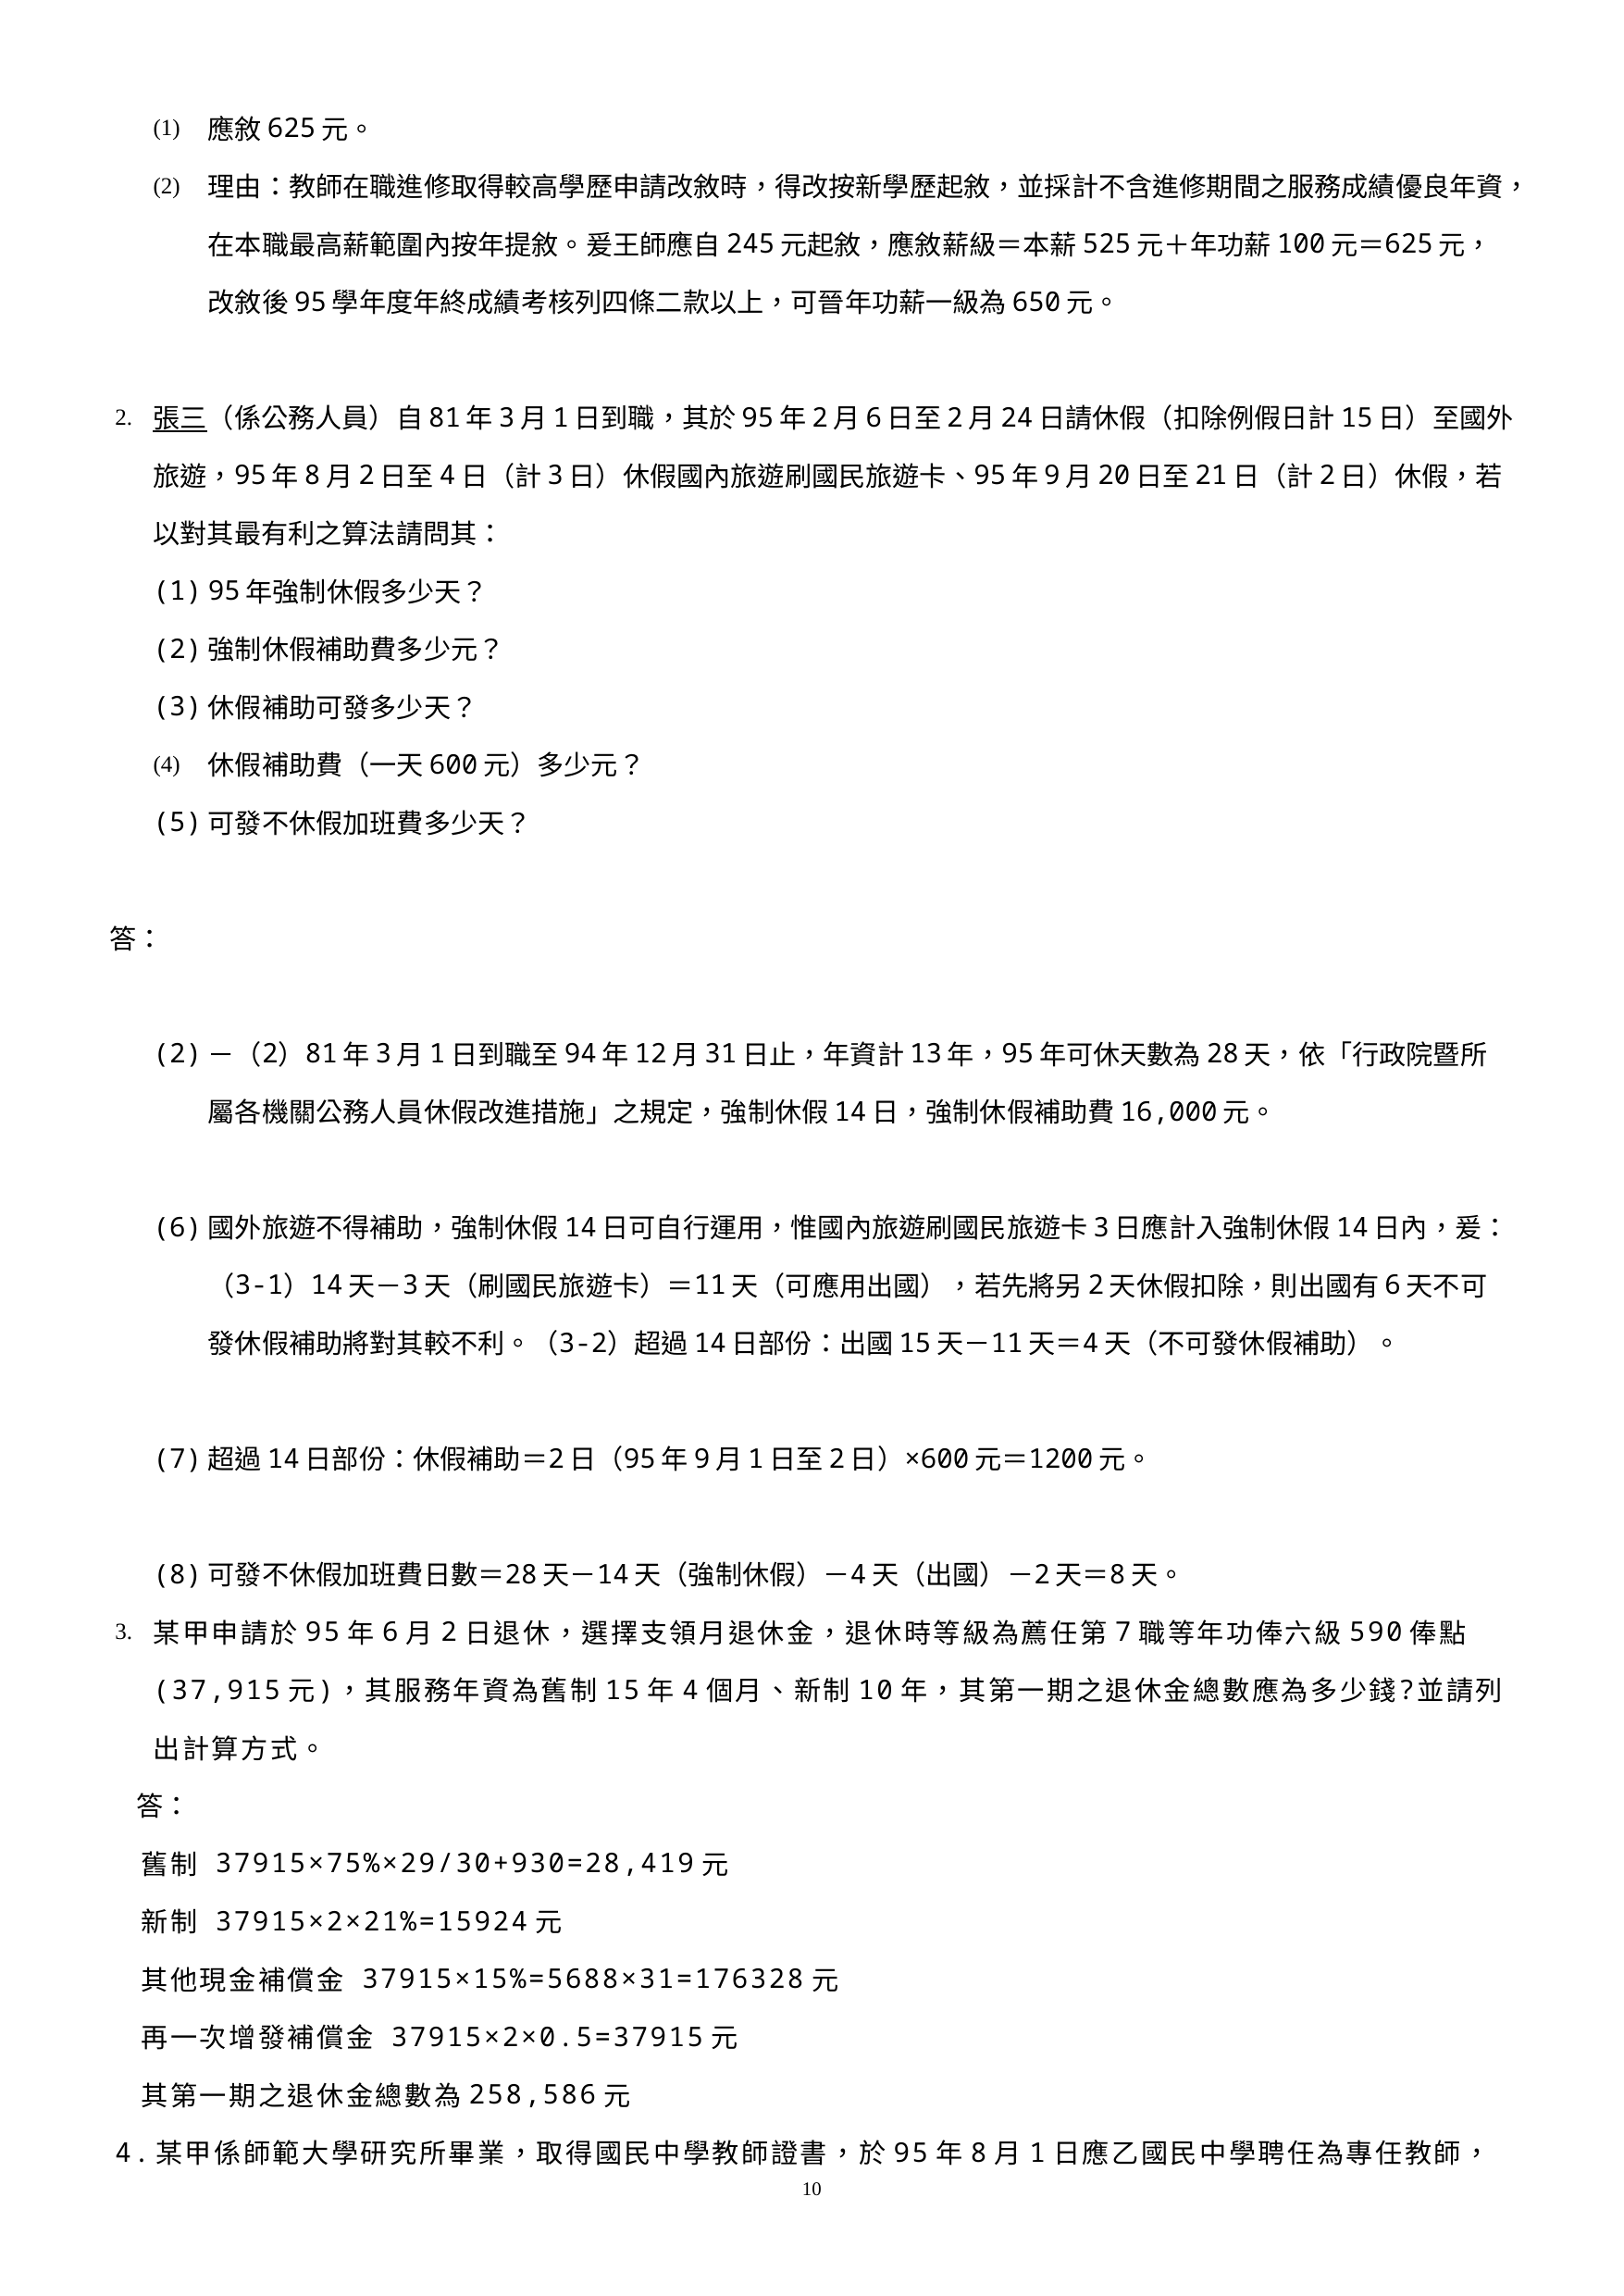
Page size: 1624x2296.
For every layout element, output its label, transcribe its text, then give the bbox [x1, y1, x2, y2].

text 舊制 37915×75%×29/30+930=28,419元 [109, 1824, 1514, 1881]
list 超過14日部份：休假補助＝2日（95年9月1日至2日）×600元＝1200元。 [153, 1419, 1514, 1477]
list 可發不休假加班費日數＝28天－14天（強制休假）－4天（出國）－2天＝8天。 [153, 1534, 1514, 1593]
list 休假補助費（一天600元）多少元？ [153, 725, 1514, 783]
text 答： [109, 1766, 1514, 1824]
text 其他現金補償金 37915×15%=5688×31=176328元 [109, 1940, 1514, 1997]
list 某甲係師範大學研究所畢業，取得國民中學教師證書，於95年8月1日應乙國民中學聘任為專任教師， [115, 2113, 1514, 2171]
list 強制休假補助費多少元？ [153, 609, 1514, 667]
list 張三（係公務人員）自81年3月1日到職，其於95年2月6日至2月24日請休假（扣除例假日計15日）至國外旅遊，95年8月2日至4日（計3日）休假國內旅遊刷國民旅遊卡、95年9月20日至21日（計2日）休假，若以對其最有利之算法請問其： [115, 378, 1514, 552]
list 休假補助可發多少天？ [153, 667, 1514, 725]
text 再一次增發補償金 37915×2×0.5=37915元 [109, 1997, 1514, 2055]
list 應敘625元。 [153, 89, 1514, 146]
text 其第一期之退休金總數為258,586元 [109, 2055, 1514, 2113]
list 95年強制休假多少天？ [153, 552, 1514, 609]
text 答： [109, 899, 1514, 956]
list 某甲申請於95年6月2日退休，選擇支領月退休金，退休時等級為薦任第7職等年功俸六級590俸點(37,915元)，其服務年資為舊制15年4個月、新制10年，其第一期之退休金總數應為多少錢?並請列出計算方式。 [115, 1593, 1514, 1766]
list 可發不休假加班費多少天？ [153, 783, 1514, 840]
list －（2）81年3月1日到職至94年12月31日止，年資計13年，95年可休天數為28天，依「行政院暨所屬各機關公務人員休假改進措施」之規定，強制休假14日，強制休假補助費16,000元。 [153, 1014, 1514, 1130]
list 國外旅遊不得補助，強制休假14日可自行運用，惟國內旅遊刷國民旅遊卡3日應計入強制休假14日內，爰：（3-1）14天－3天（刷國民旅遊卡）＝11天（可應用出國），若先將另2天休假扣除，則出國有6天不可發休假補助將對其較不利。（3-2）超過14日部份：出國15天－11天＝4天（不可發休假補助）。 [153, 1187, 1514, 1361]
list 理由：教師在職進修取得較高學歷申請改敘時，得改按新學歷起敘，並採計不含進修期間之服務成績優良年資，在本職最高薪範圍內按年提敘。爰王師應自245元起敘，應敘薪級＝本薪525元＋年功薪100元＝625元，改敘後95學年度年終成績考核列四條二款以上，可晉年功薪一級為650元。 [153, 146, 1514, 320]
text 新制 37915×2×21%=15924元 [109, 1881, 1514, 1940]
